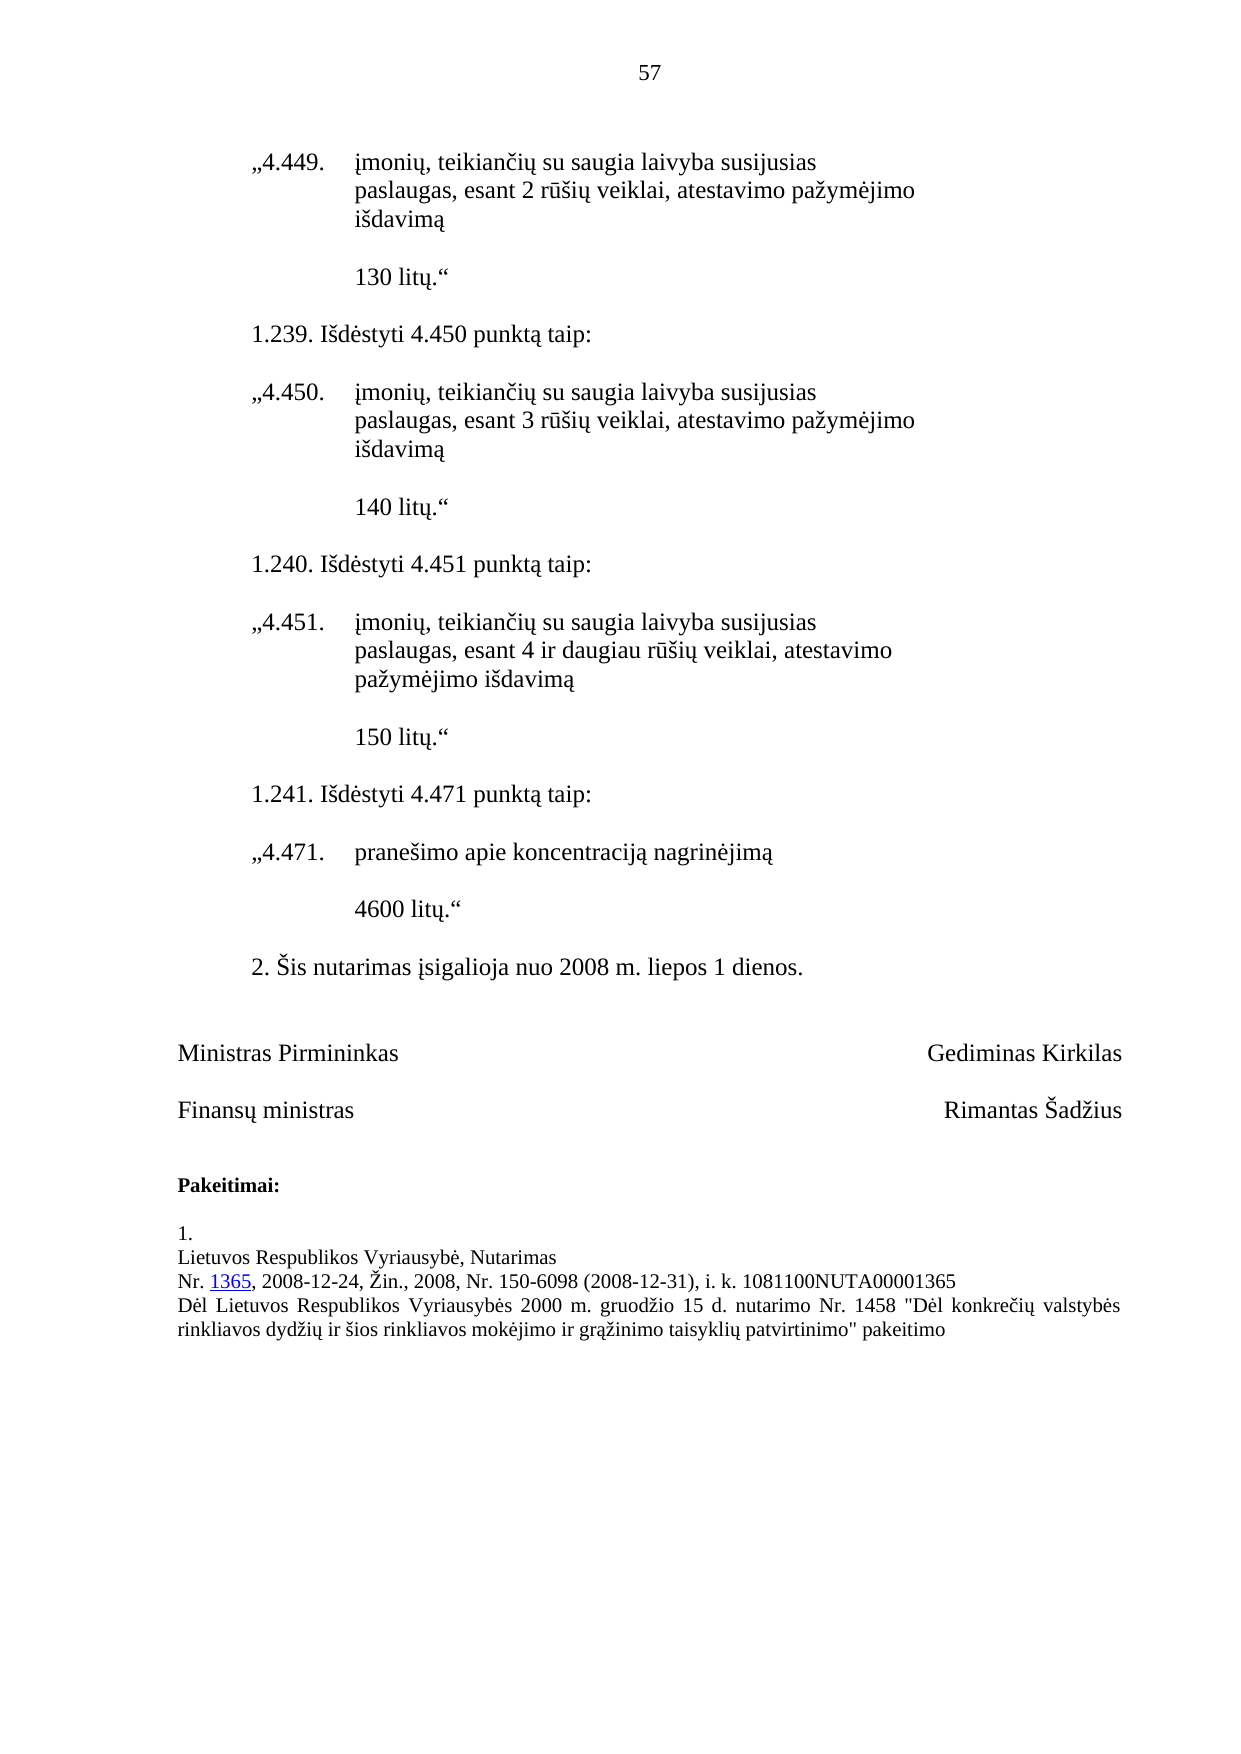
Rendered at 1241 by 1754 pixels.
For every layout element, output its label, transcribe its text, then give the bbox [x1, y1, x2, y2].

text 1.239. Išdėstyti 4.450 punktą taip: [251, 319, 924, 348]
text Ministras Pirmininkas Gediminas Kirkilas [177, 1038, 1122, 1067]
text Finansų ministras Rimantas Šadžius [177, 1096, 1122, 1124]
text „4.471. pranešimo apie koncentraciją nagrinėjimą 4600 litų.“ [251, 837, 924, 923]
text Lietuvos Respublikos Vyriausybė, Nutarimas [177, 1245, 1122, 1269]
text „4.451. įmonių, teikiančių su saugia laivyba susijusias paslaugas, esant 4 ir daugiau rūšių veiklai, atestavimo pažymėjimo išdavimą 150 litų.“ [251, 607, 924, 751]
text Dėl Lietuvos Respublikos Vyriausybės 2000 m. gruodžio 15 d. nutarimo Nr. 1458 "Dėl konkrečių valstybės rinkliavos dydžių ir šios rinkliavos mokėjimo ir grąžinimo taisyklių patvirtinimo" pakeitimo [177, 1293, 1122, 1341]
text Nr. 1365, 2008-12-24, Žin., 2008, Nr. 150-6098 (2008-12-31), i. k. 1081100NUTA00001365 [177, 1269, 1122, 1293]
text „4.450. įmonių, teikiančių su saugia laivyba susijusias paslaugas, esant 3 rūšių veiklai, atestavimo pažymėjimo išdavimą 140 litų.“ [251, 377, 924, 521]
text 2. Šis nutarimas įsigalioja nuo 2008 m. liepos 1 dienos. [251, 952, 924, 981]
text 1.241. Išdėstyti 4.471 punktą taip: [251, 779, 924, 808]
text „4.449. įmonių, teikiančių su saugia laivyba susijusias paslaugas, esant 2 rūšių veiklai, atestavimo pažymėjimo išdavimą 130 litų.“ [251, 147, 924, 291]
text 1. [177, 1221, 1122, 1245]
text 1.240. Išdėstyti 4.451 punktą taip: [251, 549, 924, 578]
text Pakeitimai: [177, 1172, 1122, 1197]
